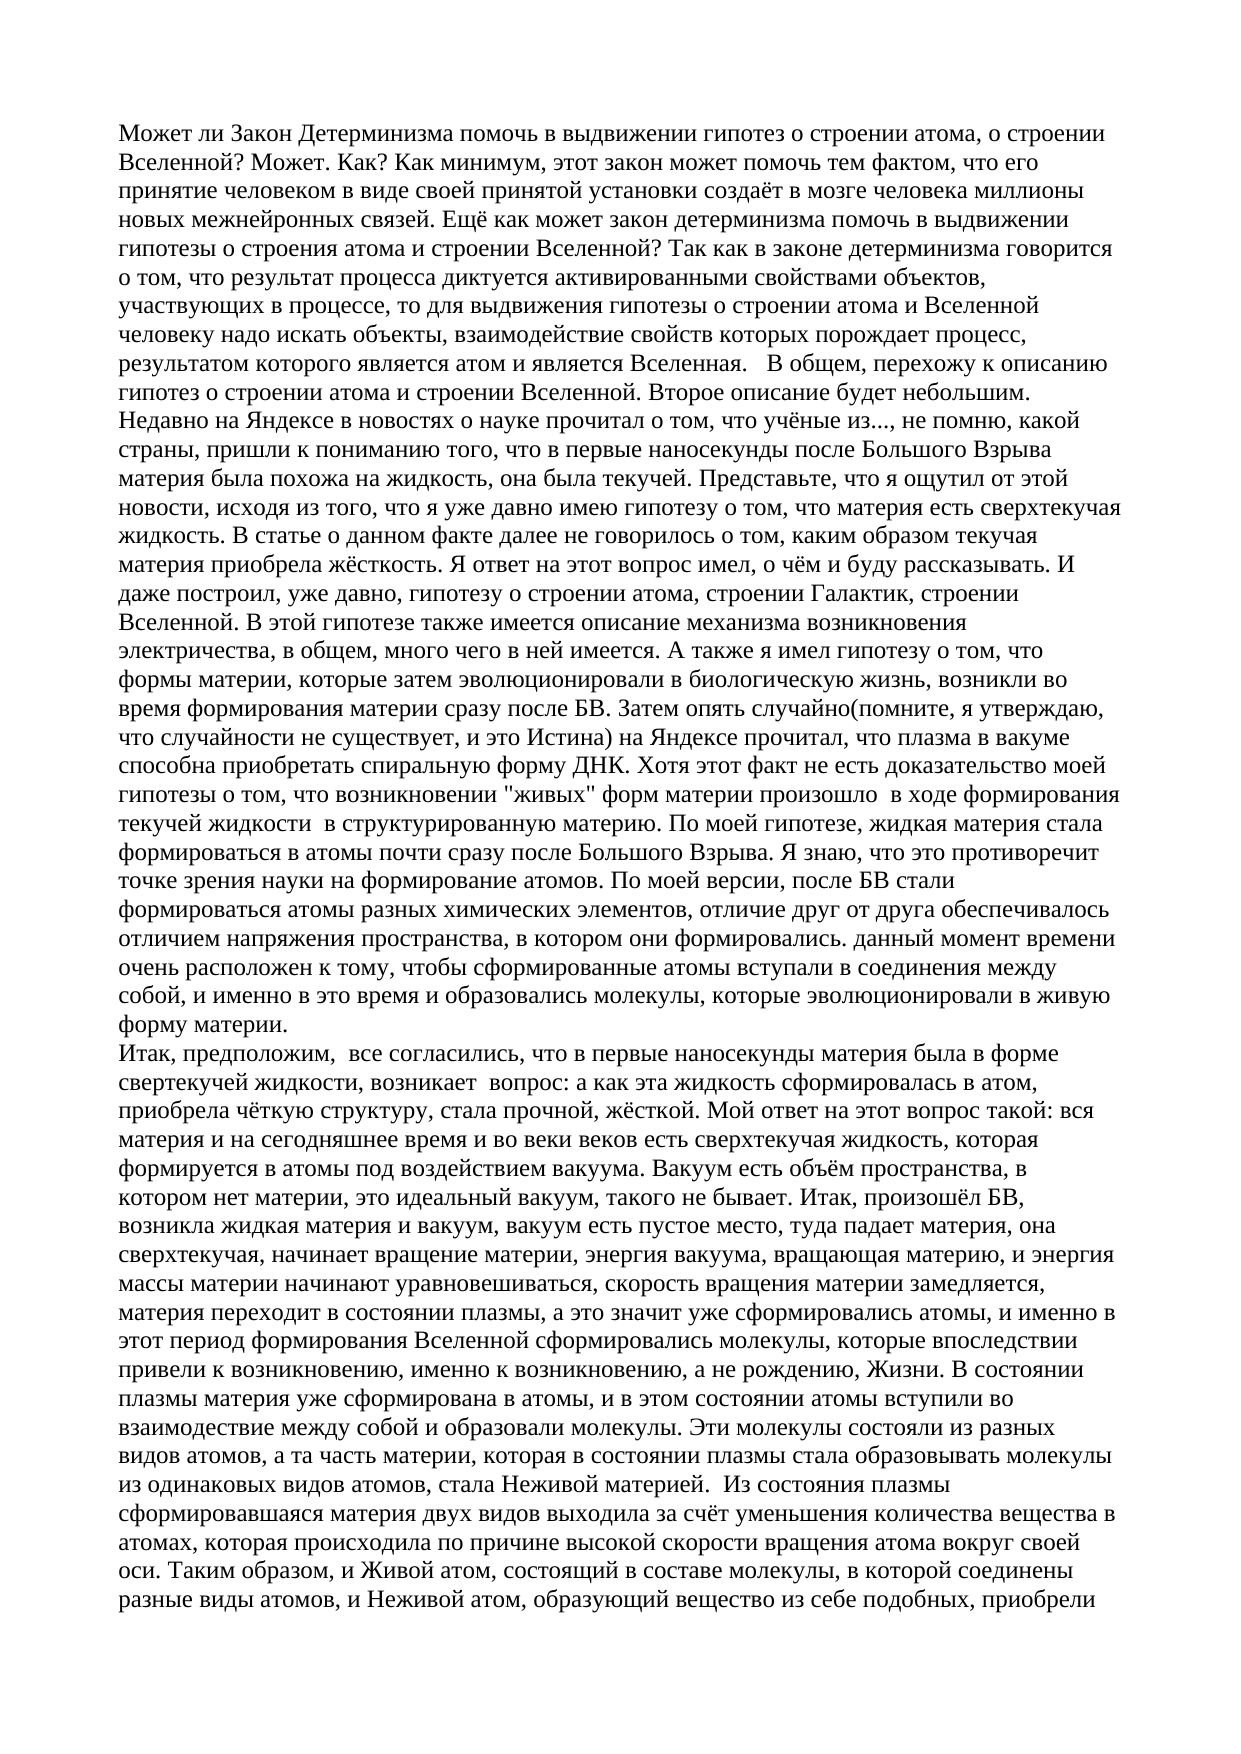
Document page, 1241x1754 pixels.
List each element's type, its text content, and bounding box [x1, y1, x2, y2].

text Недавно на Яндексе в новостях о науке прочитал о том, что учёные из..., не помню, какой страны, пришли к пониманию того, что в первые наносекунды после Большого Взрыва материя была похожа на жидкость, она была текучей. Представьте, что я ощутил от этой новости, исходя из того, что я уже давно имею гипотезу о том, что материя есть сверхтекучая жидкость. В статье о данном факте далее не говорилось о том, каким образом текучая материя приобрела жёсткость. Я ответ на этот вопрос имел, о чём и буду рассказывать. И даже построил, уже давно, гипотезу о строении атома, строении Галактик, строении Вселенной. В этой гипотезе также имеется описание механизма возникновения электричества, в общем, много чего в ней имеется. А также я имел гипотезу о том, что формы материи, которые затем эволюционировали в биологическую жизнь, возникли во время формирования материи сразу после БВ. Затем опять случайно(помните, я утверждаю, что случайности не существует, и это Истина) на Яндексе прочитал, что плазма в вакуме способна приобретать спиральную форму ДНК. Хотя этот факт не есть доказательство моей гипотезы о том, что возникновении "живых" форм материи произошло в ходе формирования текучей жидкости в структурированную материю. По моей гипотезе, жидкая материя стала формироваться в атомы почти сразу после Большого Взрыва. Я знаю, что это противоречит точке зрения науки на формирование атомов. По моей версии, после БВ стали формироваться атомы разных химических элементов, отличие друг от друга обеспечивалось отличием напряжения пространства, в котором они формировались. данный момент времени очень расположен к тому, чтобы сформированные атомы вступали в соединения между собой, и именно в это время и образовались молекулы, которые эволюционировали в живую форму материи. [118, 406, 1122, 1038]
text Может ли Закон Детерминизма помочь в выдвижении гипотез о строении атома, о строении Вселенной? Может. Как? Как минимум, этот закон может помочь тем фактом, что его принятие человеком в виде своей принятой установки создаёт в мозге человека миллионы новых межнейронных связей. Ещё как может закон детерминизма помочь в выдвижении гипотезы о строения атома и строении Вселенной? Так как в законе детерминизма говорится о том, что результат процесса диктуется активированными свойствами объектов, участвующих в процессе, то для выдвижения гипотезы о строении атома и Вселенной человеку надо искать объекты, взаимодействие свойств которых порождает процесс, результатом которого является атом и является Вселенная. В общем, перехожу к описанию гипотез о строении атома и строении Вселенной. Второе описание будет небольшим. [118, 118, 1122, 406]
text Итак, предположим, все согласились, что в первые наносекунды материя была в форме свертекучей жидкости, возникает вопрос: а как эта жидкость сформировалась в атом, приобрела чёткую структуру, стала прочной, жёсткой. Мой ответ на этот вопрос такой: вся материя и на сегодняшнее время и во веки веков есть сверхтекучая жидкость, которая формируется в атомы под воздействием вакуума. Вакуум есть объём пространства, в котором нет материи, это идеальный вакуум, такого не бывает. Итак, произошёл БВ, возникла жидкая материя и вакуум, вакуум есть пустое место, туда падает материя, она сверхтекучая, начинает вращение материи, энергия вакуума, вращающая материю, и энергия массы материи начинают уравновешиваться, скорость вращения материи замедляется, материя переходит в состоянии плазмы, а это значит уже сформировались атомы, и именно в этот период формирования Вселенной сформировались молекулы, которые впоследствии привели к возникновению, именно к возникновению, а не рождению, Жизни. В состоянии плазмы материя уже сформирована в атомы, и в этом состоянии атомы вступили во взаимодествие между собой и образовали молекулы. Эти молекулы состояли из разных видов атомов, а та часть материи, которая в состоянии плазмы стала образовывать молекулы из одинаковых видов атомов, стала Неживой материей. Из состояния плазмы сформировавшаяся материя двух видов выходила за счёт уменьшения количества вещества в атомах, которая происходила по причине высокой скорости вращения атома вокруг своей оси. Таким образом, и Живой атом, состоящий в составе молекулы, в которой соединены разные виды атомов, и Неживой атом, образующий вещество из себе подобных, приобрели [118, 1038, 1122, 1613]
